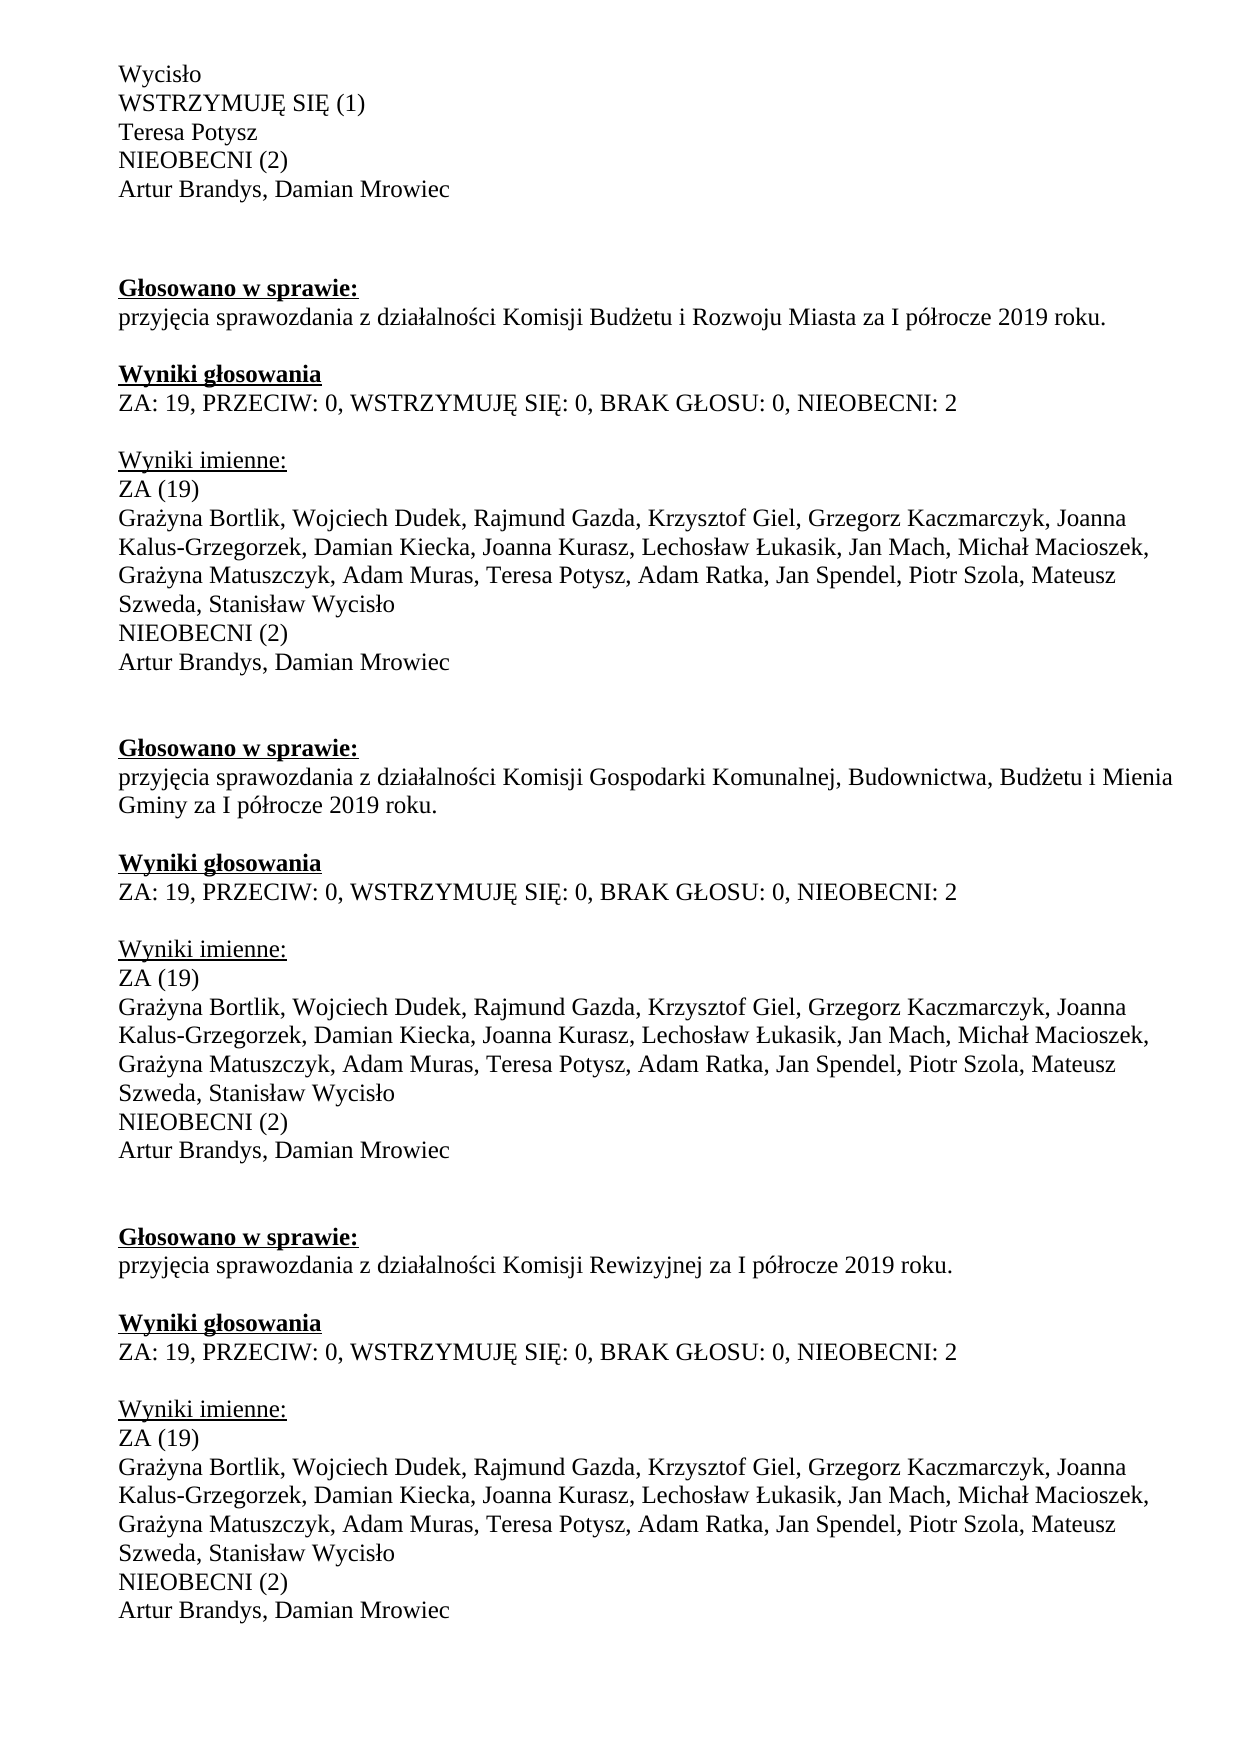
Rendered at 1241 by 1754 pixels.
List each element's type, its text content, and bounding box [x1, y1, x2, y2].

text Głosowano w sprawie: przyjęcia sprawozdania z działalności Komisji Budżetu i Rozwoju Miasta za I półrocze 2019 roku. Wyniki głosowania ZA: 19, PRZECIW: 0, WSTRZYMUJĘ SIĘ: 0, BRAK GŁOSU: 0, NIEOBECNI: 2 Wyniki imienne: ZA (19) Grażyna Bortlik, Wojciech Dudek, Rajmund Gazda, Krzysztof Giel, Grzegorz Kaczmarczyk, Joanna Kalus-Grzegorzek, Damian Kiecka, Joanna Kurasz, Lechosław Łukasik, Jan Mach, Michał Macioszek, Grażyna Matuszczyk, Adam Muras, Teresa Potysz, Adam Ratka, Jan Spendel, Piotr Szola, Mateusz Szweda, Stanisław Wycisło NIEOBECNI (2) Artur Brandys, Damian Mrowiec Głosowano w sprawie: przyjęcia sprawozdania z działalności Komisji Gospodarki Komunalnej, Budownictwa, Budżetu i Mienia Gminy za I półrocze 2019 roku. Wyniki głosowania ZA: 19, PRZECIW: 0, WSTRZYMUJĘ SIĘ: 0, BRAK GŁOSU: 0, NIEOBECNI: 2 Wyniki imienne: ZA (19) Grażyna Bortlik, Wojciech Dudek, Rajmund Gazda, Krzysztof Giel, Grzegorz Kaczmarczyk, Joanna Kalus-Grzegorzek, Damian Kiecka, Joanna Kurasz, Lechosław Łukasik, Jan Mach, Michał Macioszek, Grażyna Matuszczyk, Adam Muras, Teresa Potysz, Adam Ratka, Jan Spendel, Piotr Szola, Mateusz Szweda, Stanisław Wycisło NIEOBECNI (2) Artur Brandys, Damian Mrowiec Głosowano w sprawie: przyjęcia sprawozdania z działalności Komisji Rewizyjnej za I półrocze 2019 roku. Wyniki głosowania ZA: 19, PRZECIW: 0, WSTRZYMUJĘ SIĘ: 0, BRAK GŁOSU: 0, NIEOBECNI: 2 Wyniki imienne: ZA (19) Grażyna Bortlik, Wojciech Dudek, Rajmund Gazda, Krzysztof Giel, Grzegorz Kaczmarczyk, Joanna Kalus-Grzegorzek, Damian Kiecka, Joanna Kurasz, Lechosław Łukasik, Jan Mach, Michał Macioszek, Grażyna Matuszczyk, Adam Muras, Teresa Potysz, Adam Ratka, Jan Spendel, Piotr Szola, Mateusz Szweda, Stanisław Wycisło NIEOBECNI (2) Artur Brandys, Damian Mrowiec [118, 244, 1181, 1682]
text Wycisło WSTRZYMUJĘ SIĘ (1) Teresa Potysz NIEOBECNI (2) Artur Brandys, Damian Mrowiec [118, 59, 1181, 232]
